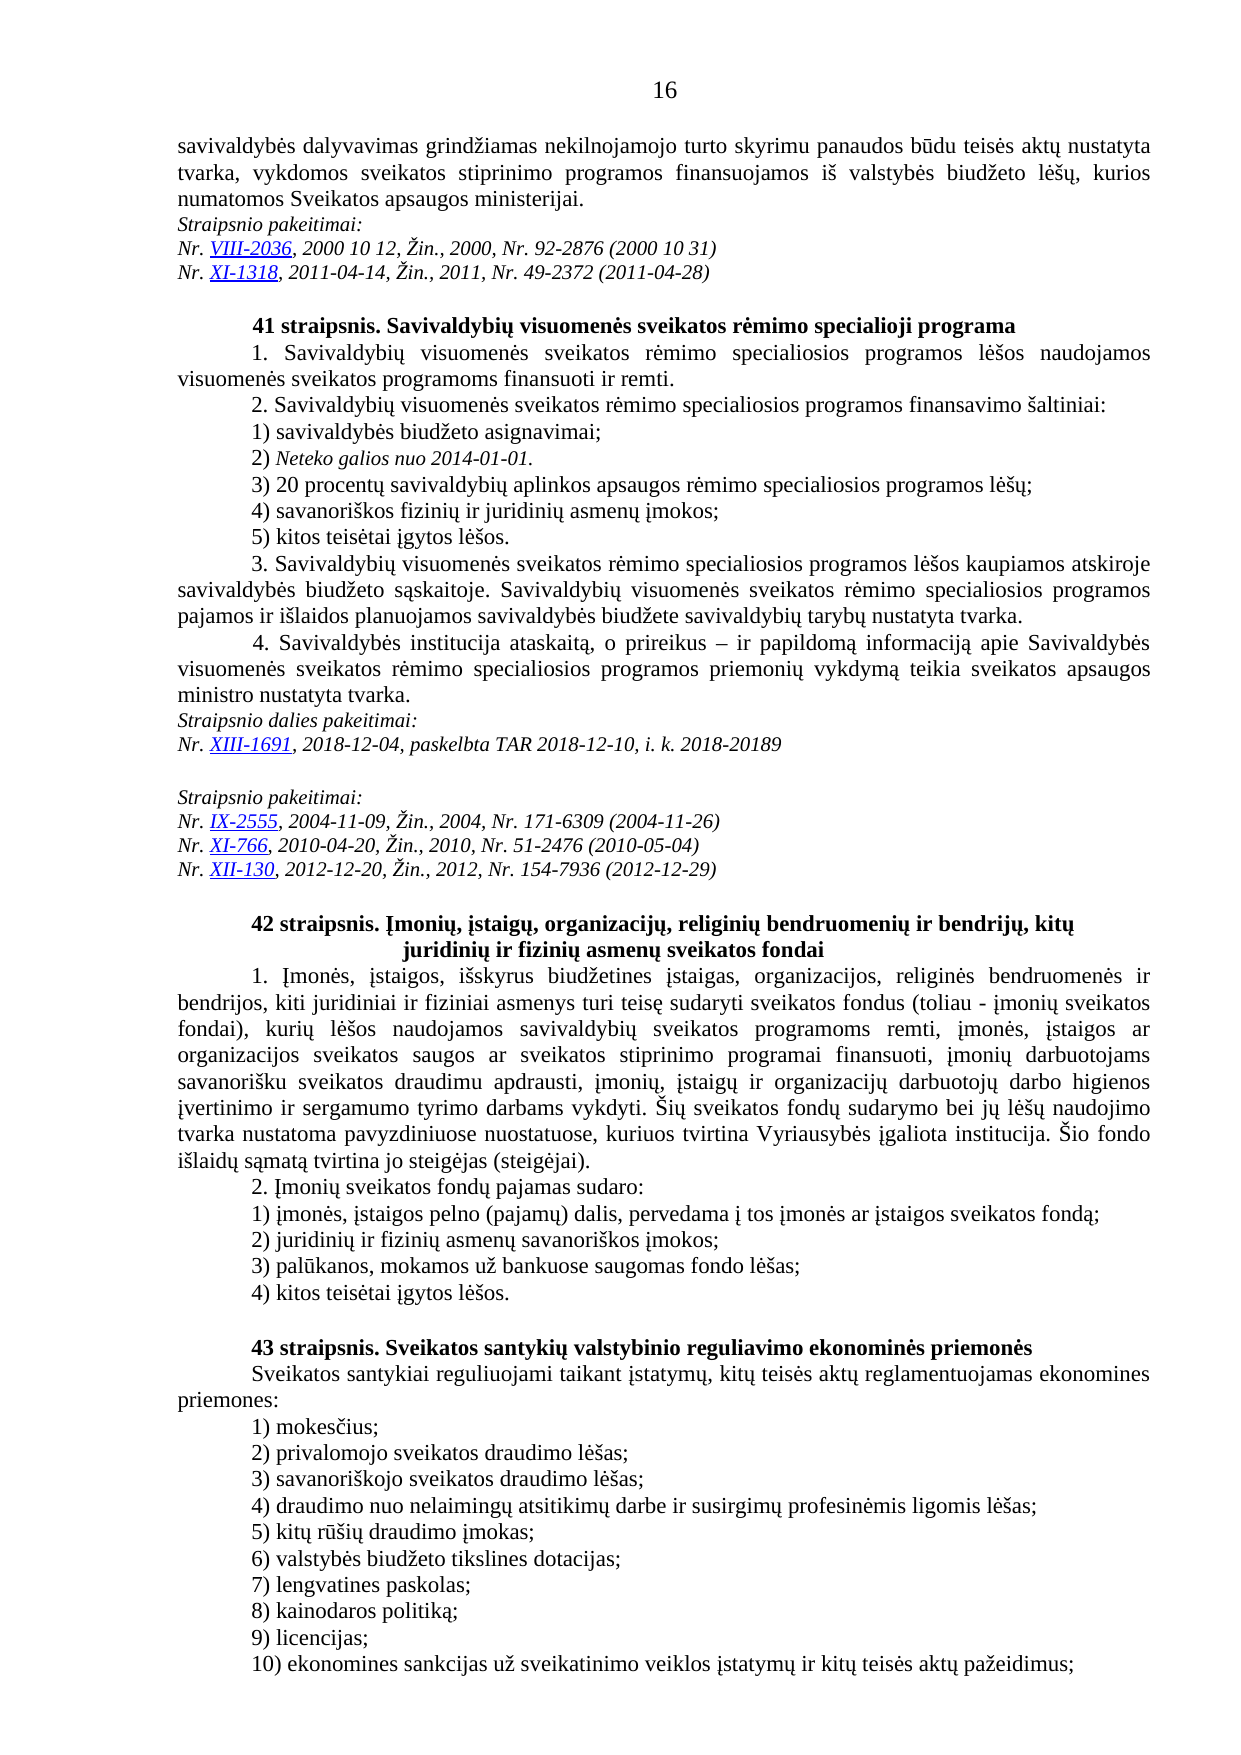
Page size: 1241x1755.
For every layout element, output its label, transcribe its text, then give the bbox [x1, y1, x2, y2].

text 10) ekonomines sankcijas už sveikatinimo veiklos įstatymų ir kitų teisės aktų pažeidimus; [177, 1650, 1152, 1676]
text 3) 20 procentų savivaldybių aplinkos apsaugos rėmimo specialiosios programos lėšų; [177, 471, 1152, 497]
text 1) įmonės, įstaigos pelno (pajamų) dalis, pervedama į tos įmonės ar įstaigos sveikatos fondą; [177, 1199, 1152, 1226]
text 1. Savivaldybių visuomenės sveikatos rėmimo specialiosios programos lėšos naudojamos visuomenės sveikatos programoms finansuoti ir remti. [177, 339, 1152, 392]
text Straipsnio pakeitimai: [177, 212, 1152, 236]
text 5) kitos teisėtai įgytos lėšos. [177, 523, 1152, 550]
text Sveikatos santykiai reguliuojami taikant įstatymų, kitų teisės aktų reglamentuojamas ekonomines priemones: [177, 1360, 1152, 1413]
text Nr. XII-130, 2012-12-20, Žin., 2012, Nr. 154-7936 (2012-12-29) [177, 857, 1152, 881]
text 1) mokesčius; [177, 1413, 1152, 1439]
text Nr. VIII-2036, 2000 10 12, Žin., 2000, Nr. 92-2876 (2000 10 31) [177, 236, 1152, 260]
text Straipsnio dalies pakeitimai: [177, 708, 1152, 732]
text 4) kitos teisėtai įgytos lėšos. [177, 1279, 1152, 1305]
text 2. Įmonių sveikatos fondų pajamas sudaro: [177, 1173, 1152, 1199]
text 3. Savivaldybių visuomenės sveikatos rėmimo specialiosios programos lėšos kaupiamos atskiroje savivaldybės biudžeto sąskaitoje. Savivaldybių visuomenės sveikatos rėmimo specialiosios programos pajamos ir išlaidos planuojamos savivaldybės biudžete savivaldybių tarybų nustatyta tvarka. [177, 550, 1152, 629]
text 4) savanoriškos fizinių ir juridinių asmenų įmokos; [177, 497, 1152, 523]
text 9) licencijas; [177, 1624, 1152, 1650]
text 4) draudimo nuo nelaimingų atsitikimų darbe ir susirgimų profesinėmis ligomis lėšas; [177, 1492, 1152, 1518]
text Nr. XI-766, 2010-04-20, Žin., 2010, Nr. 51-2476 (2010-05-04) [177, 833, 1152, 857]
text 7) lengvatines paskolas; [177, 1571, 1152, 1597]
text Nr. XI-1318, 2011-04-14, Žin., 2011, Nr. 49-2372 (2011-04-28) [177, 260, 1152, 284]
text 3) palūkanos, mokamos už bankuose saugomas fondo lėšas; [177, 1252, 1152, 1279]
text 43 straipsnis. Sveikatos santykių valstybinio reguliavimo ekonominės priemonės [177, 1334, 1152, 1360]
text Nr. XIII-1691, 2018-12-04, paskelbta TAR 2018-12-10, i. k. 2018-20189 [177, 732, 1152, 756]
text 1. Įmonės, įstaigos, išskyrus biudžetines įstaigas, organizacijos, religinės bendruomenės ir bendrijos, kiti juridiniai ir fiziniai asmenys turi teisę sudaryti sveikatos fondus (toliau - įmonių sveikatos fondai), kurių lėšos naudojamos savivaldybių sveikatos programoms remti, įmonės, įstaigos ar organizacijos sveikatos saugos ar sveikatos stiprinimo programai finansuoti, įmonių darbuotojams savanorišku sveikatos draudimu apdrausti, įmonių, įstaigų ir organizacijų darbuotojų darbo higienos įvertinimo ir sergamumo tyrimo darbams vykdyti. Šių sveikatos fondų sudarymo bei jų lėšų naudojimo tvarka nustatoma pavyzdiniuose nuostatuose, kuriuos tvirtina Vyriausybės įgaliota institucija. Šio fondo išlaidų sąmatą tvirtina jo steigėjas (steigėjai). [177, 962, 1152, 1173]
text juridinių ir fizinių asmenų sveikatos fondai [327, 936, 1152, 962]
text 6) valstybės biudžeto tikslines dotacijas; [177, 1544, 1152, 1571]
text 8) kainodaros politiką; [177, 1597, 1152, 1624]
text 42 straipsnis. Įmonių, įstaigų, organizacijų, religinių bendruomenių ir bendrijų, kitų [177, 910, 1152, 936]
text 1) savivaldybės biudžeto asignavimai; [177, 418, 1152, 444]
text 41 straipsnis. Savivaldybių visuomenės sveikatos rėmimo specialioji programa [177, 312, 1152, 339]
text 2. Savivaldybių visuomenės sveikatos rėmimo specialiosios programos finansavimo šaltiniai: [177, 392, 1152, 418]
text 2) juridinių ir fizinių asmenų savanoriškos įmokos; [177, 1226, 1152, 1252]
text Nr. IX-2555, 2004-11-09, Žin., 2004, Nr. 171-6309 (2004-11-26) [177, 809, 1152, 833]
text savivaldybės dalyvavimas grindžiamas nekilnojamojo turto skyrimu panaudos būdu teisės aktų nustatyta tvarka, vykdomos sveikatos stiprinimo programos finansuojamos iš valstybės biudžeto lėšų, kurios numatomos Sveikatos apsaugos ministerijai. [177, 132, 1152, 212]
text 3) savanoriškojo sveikatos draudimo lėšas; [177, 1466, 1152, 1492]
text 2) Neteko galios nuo 2014-01-01. [177, 444, 1152, 471]
text 2) privalomojo sveikatos draudimo lėšas; [177, 1439, 1152, 1466]
text Straipsnio pakeitimai: [177, 785, 1152, 809]
text 5) kitų rūšių draudimo įmokas; [177, 1518, 1152, 1544]
text 4. Savivaldybės institucija ataskaitą, o prireikus – ir papildomą informaciją apie Savivaldybės visuomenės sveikatos rėmimo specialiosios programos priemonių vykdymą teikia sveikatos apsaugos ministro nustatyta tvarka. [177, 629, 1152, 708]
